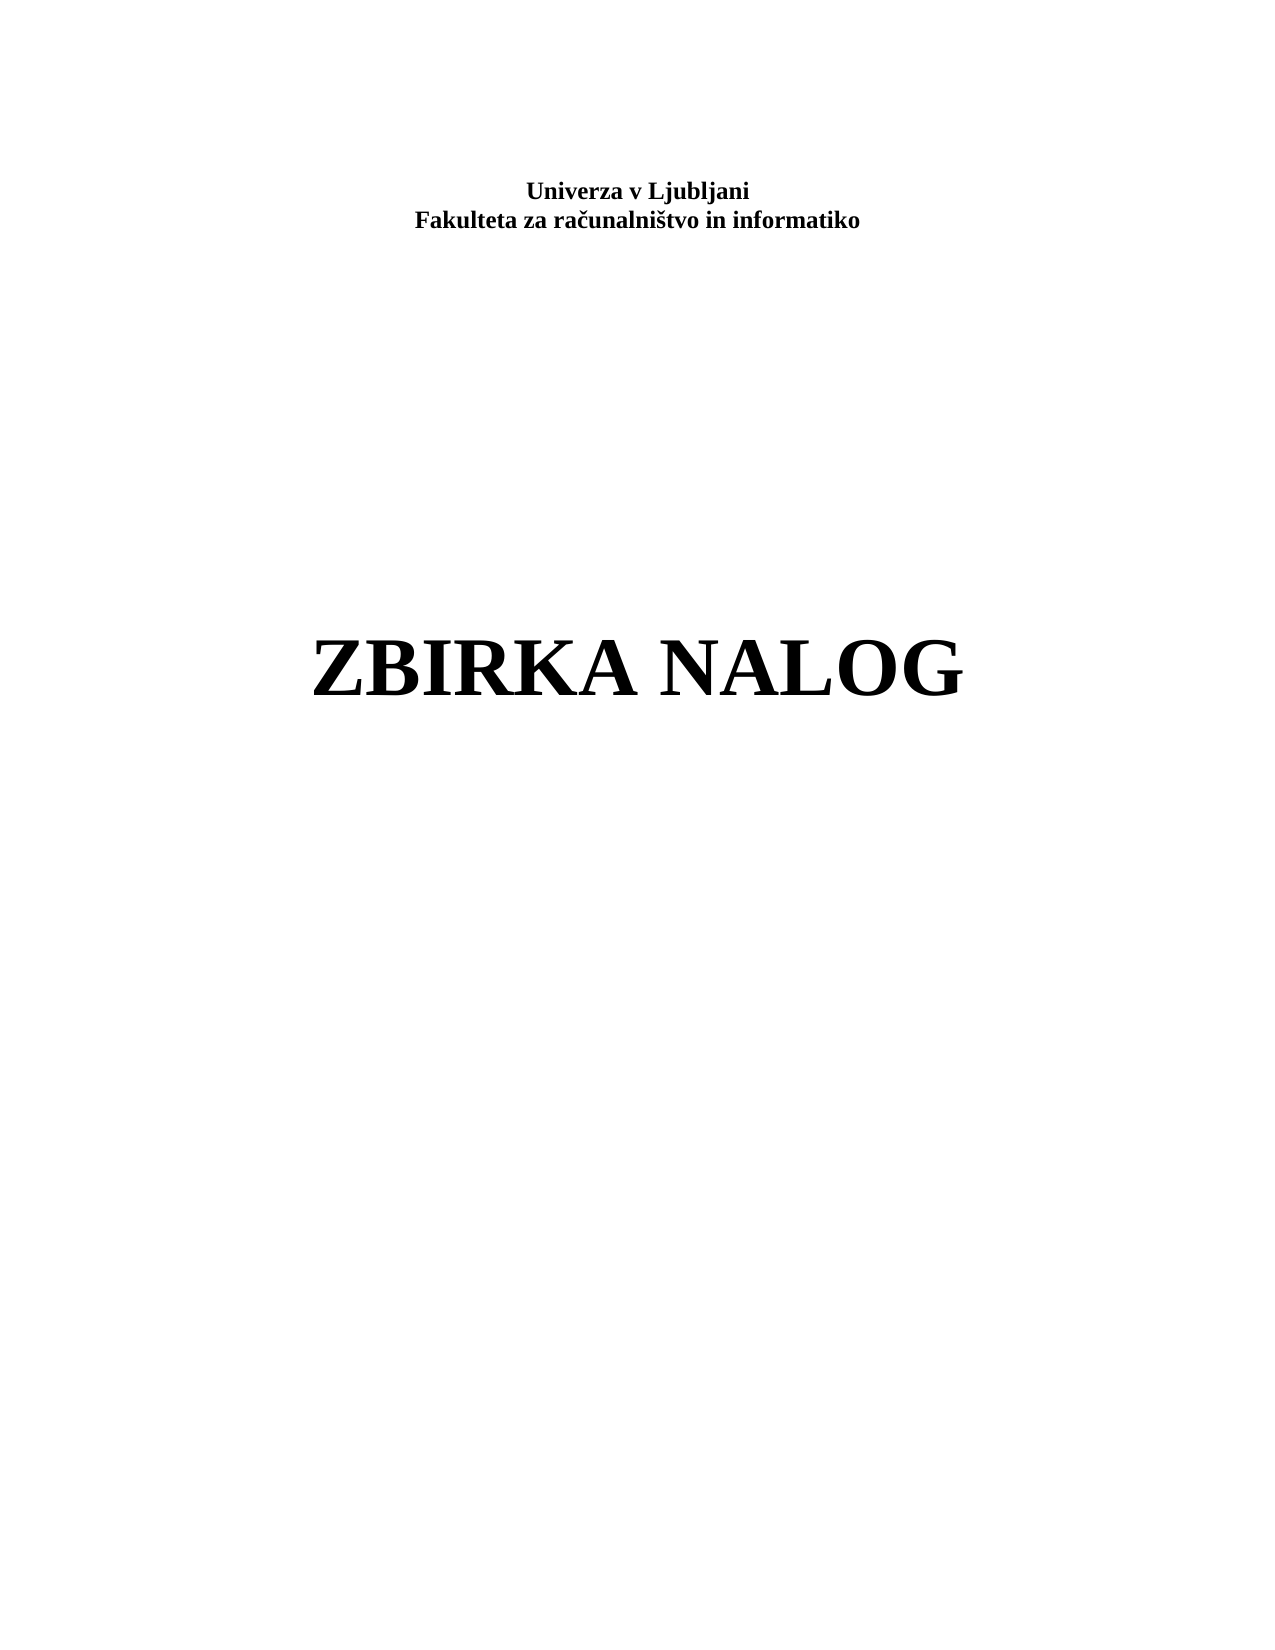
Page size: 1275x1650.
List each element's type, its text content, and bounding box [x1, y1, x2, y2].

text Fakulteta za računalništvo in informatiko [148, 205, 1127, 234]
text Univerza v Ljubljani [148, 176, 1127, 205]
text ZBIRKA NALOG [148, 617, 1127, 713]
